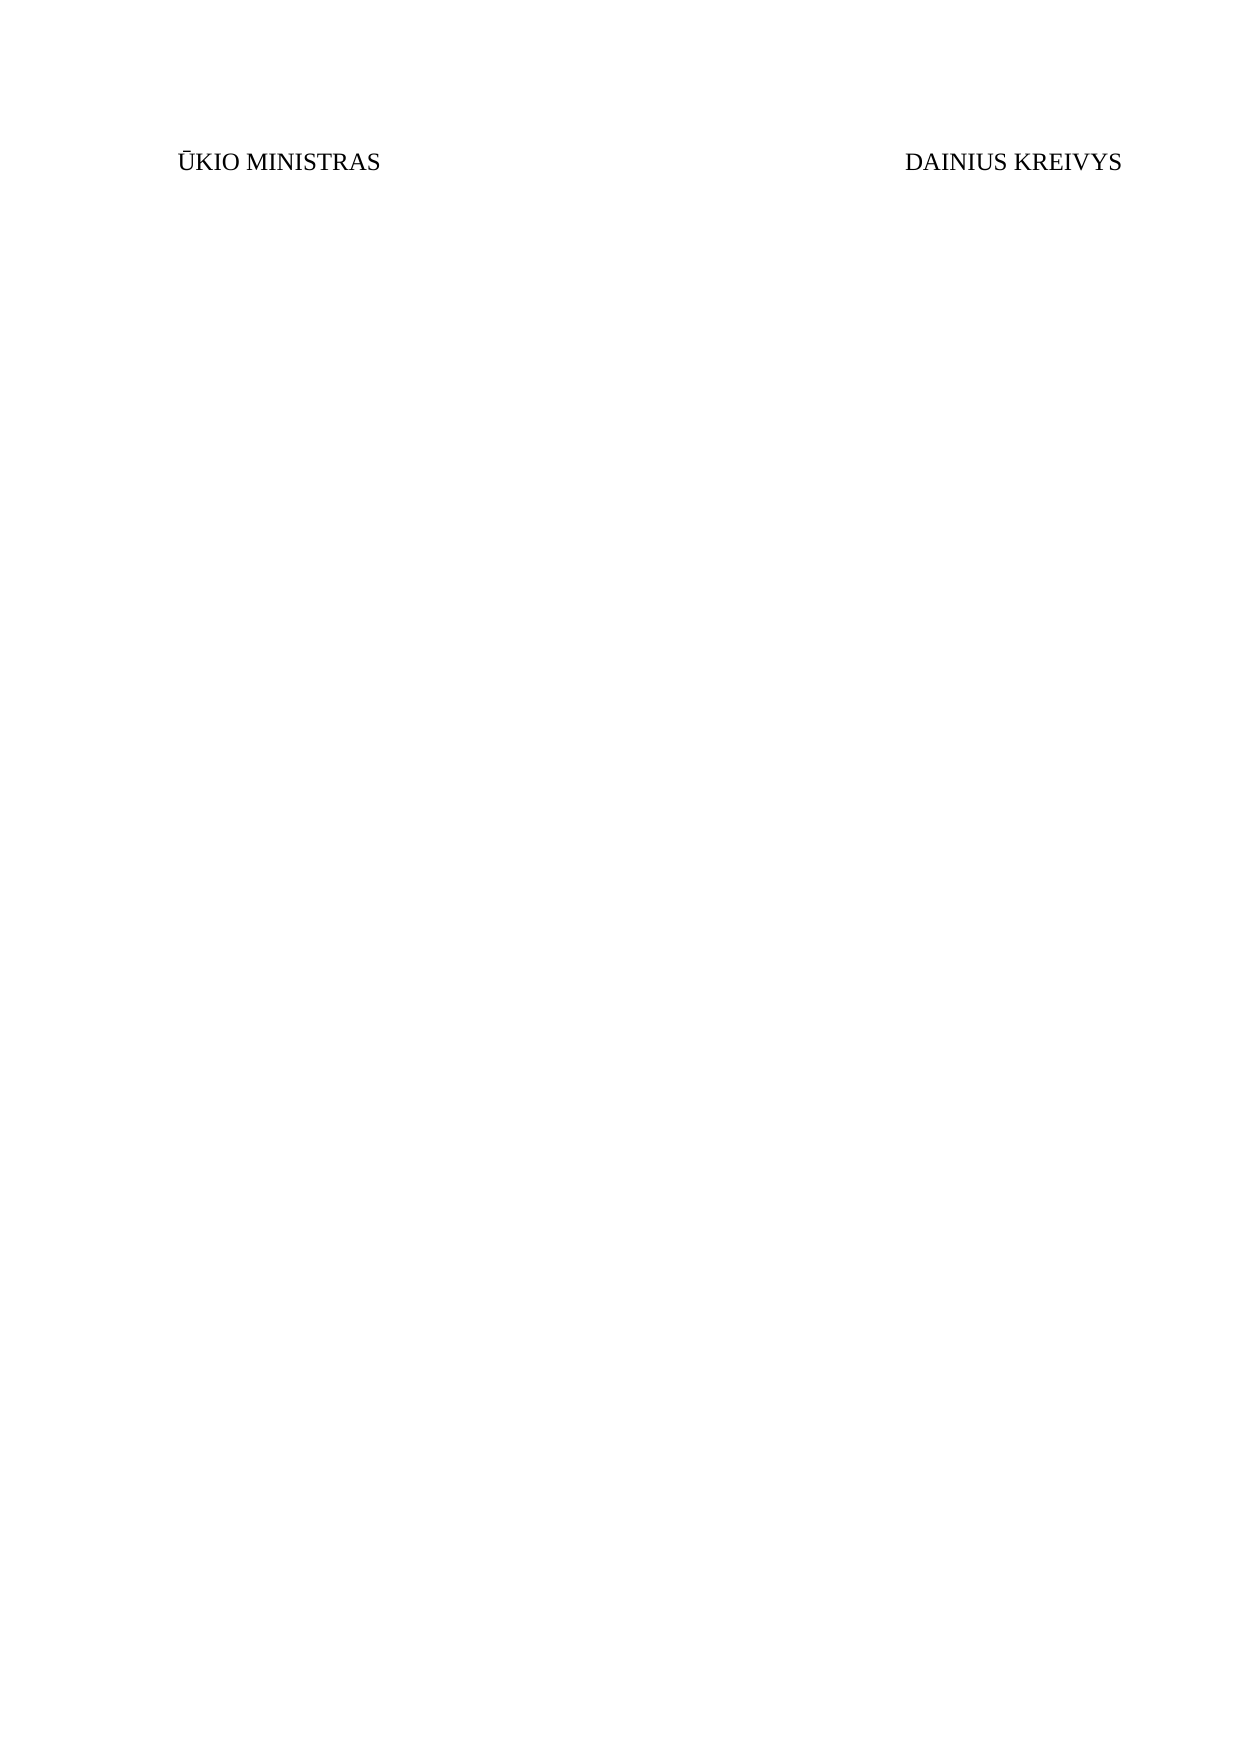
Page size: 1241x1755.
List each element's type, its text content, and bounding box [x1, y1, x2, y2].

text Ūkio ministras Dainius Kreivys [177, 147, 1122, 176]
